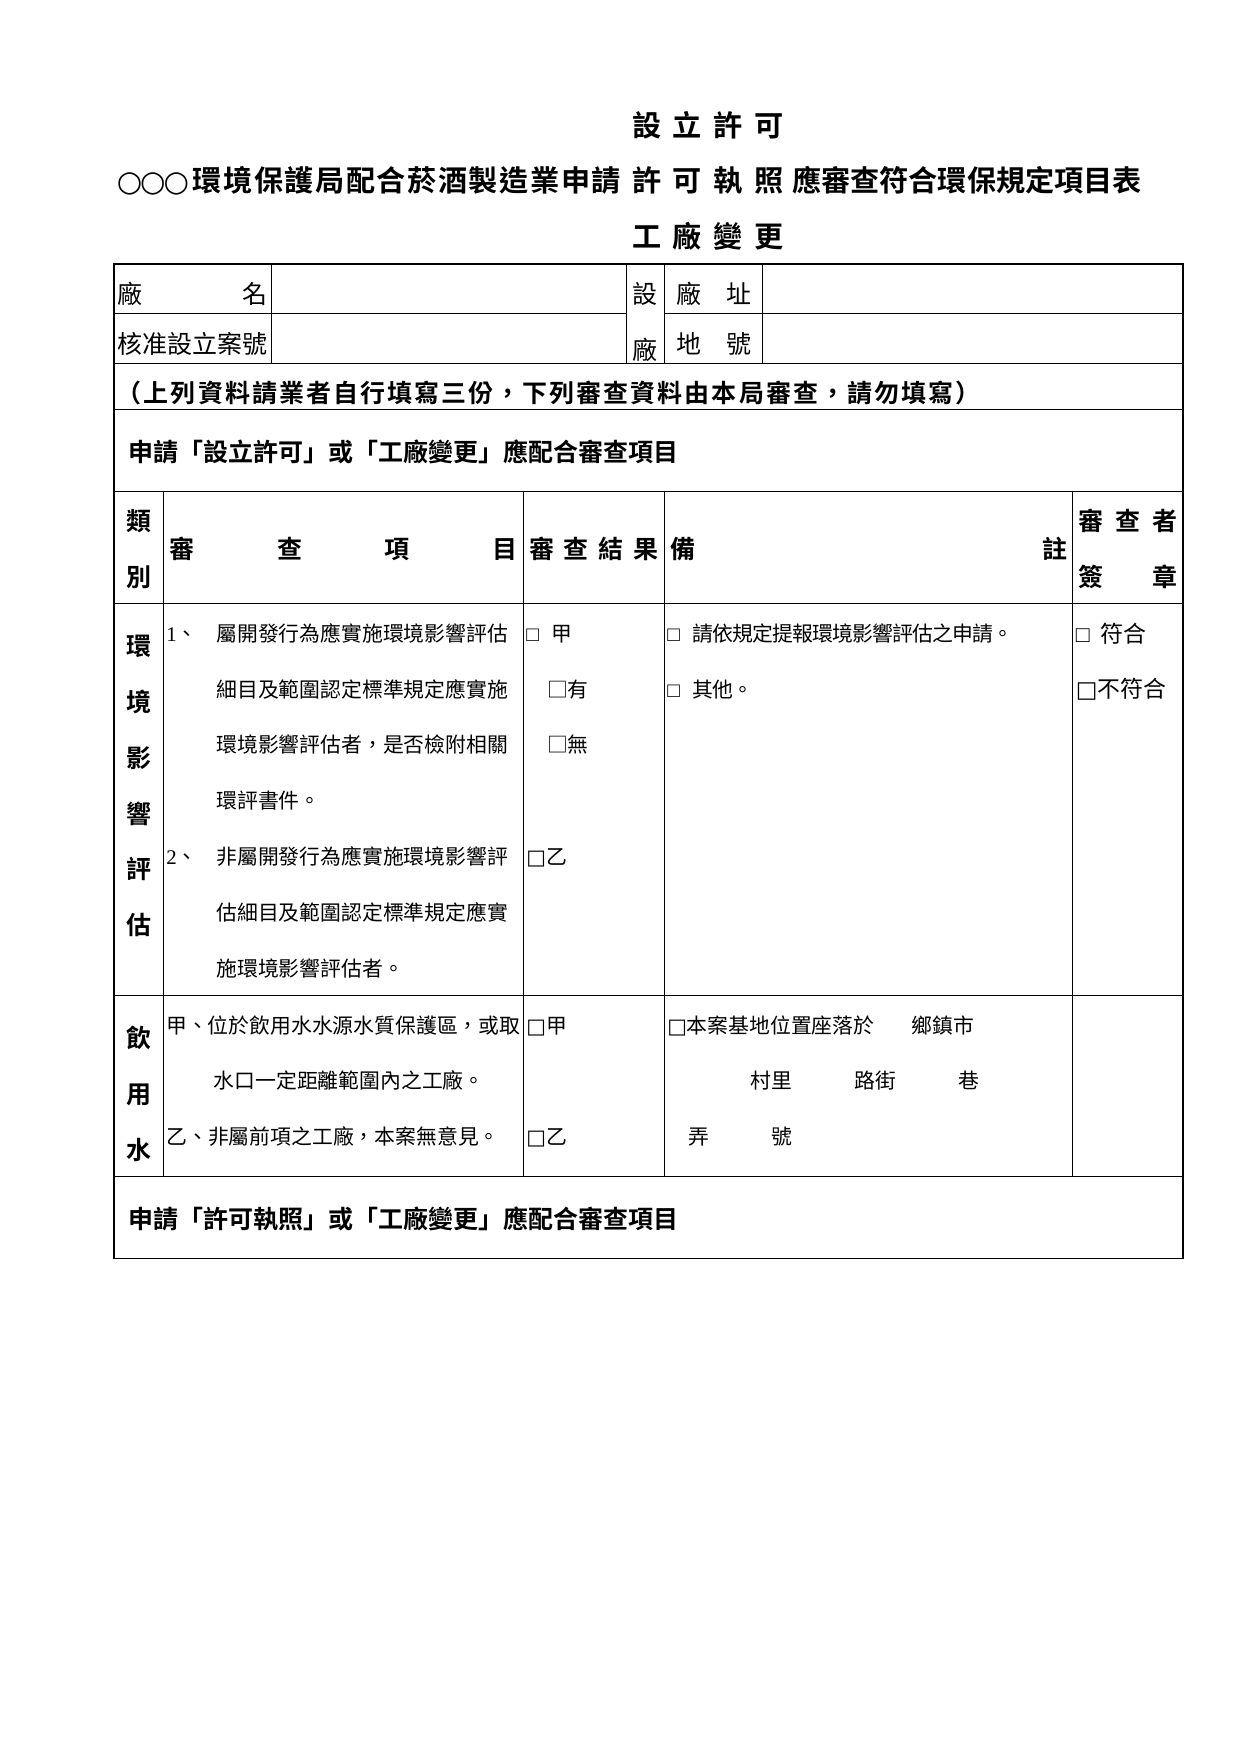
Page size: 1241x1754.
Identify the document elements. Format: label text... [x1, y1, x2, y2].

table_cell □甲 □乙 [524, 996, 664, 1176]
table_cell 審查者 簽章 [1073, 492, 1182, 603]
table_cell 屬開發行為應實施環境影響評估細目及範圍認定標準規定應實施環境影響評估者，是否檢附相關環評書件。 非屬開發行為應實施環境影響評估細目及範圍認定標準規定應實施環境影響評估者。 [164, 604, 523, 995]
table_cell [272, 314, 626, 363]
table_cell 申請「設立許可」或「工廠變更」應配合審查項目 [115, 410, 1182, 491]
table_cell （上列資料請業者自行填寫三份，下列審查資料由本局審查，請勿填寫） [115, 364, 1182, 409]
table_cell [763, 265, 1182, 313]
table_cell 地 號 [665, 314, 762, 363]
table_cell [1073, 996, 1182, 1176]
table_header 應審查符合環保規定項目表 [789, 95, 1183, 263]
table_cell 甲 □有 □無 □乙 [524, 604, 664, 995]
table_cell 核准設立案號 或原登記字號 [115, 314, 271, 363]
table_cell [272, 265, 626, 313]
table_cell 審查結果 [524, 492, 664, 603]
table_cell 廠 址 [665, 265, 762, 313]
table_cell [763, 314, 1182, 363]
table_cell 設廠地點 [627, 265, 664, 363]
table_cell 請依規定提報環境影響評估之申請。 其他。 [665, 604, 1072, 995]
table_cell 備註 [665, 492, 1072, 603]
table_header 設立許可 許可執照 工廠變更 [626, 95, 789, 263]
table_cell 甲、位於飲用水水源水質保護區，或取水口一定距離範圍內之工廠。 乙、非屬前項之工廠，本案無意見。 [164, 996, 523, 1176]
table_cell 審查項目 [164, 492, 523, 603]
table_cell 廠 名 [115, 265, 271, 313]
table_cell 符合 □不符合 [1073, 604, 1182, 995]
table_cell 申請「許可執照」或「工廠變更」應配合審查項目 [115, 1177, 1182, 1258]
table_cell 類別 [115, 492, 163, 603]
table_header ○○○環境保護局配合菸酒製造業申請 [114, 95, 626, 263]
table_cell 環境影響評估 [115, 604, 163, 995]
table_cell 飲用水 [115, 996, 163, 1176]
table_cell □本案基地位置座落於 鄉鎮市 村里 路街 巷 弄 號 [665, 996, 1072, 1176]
